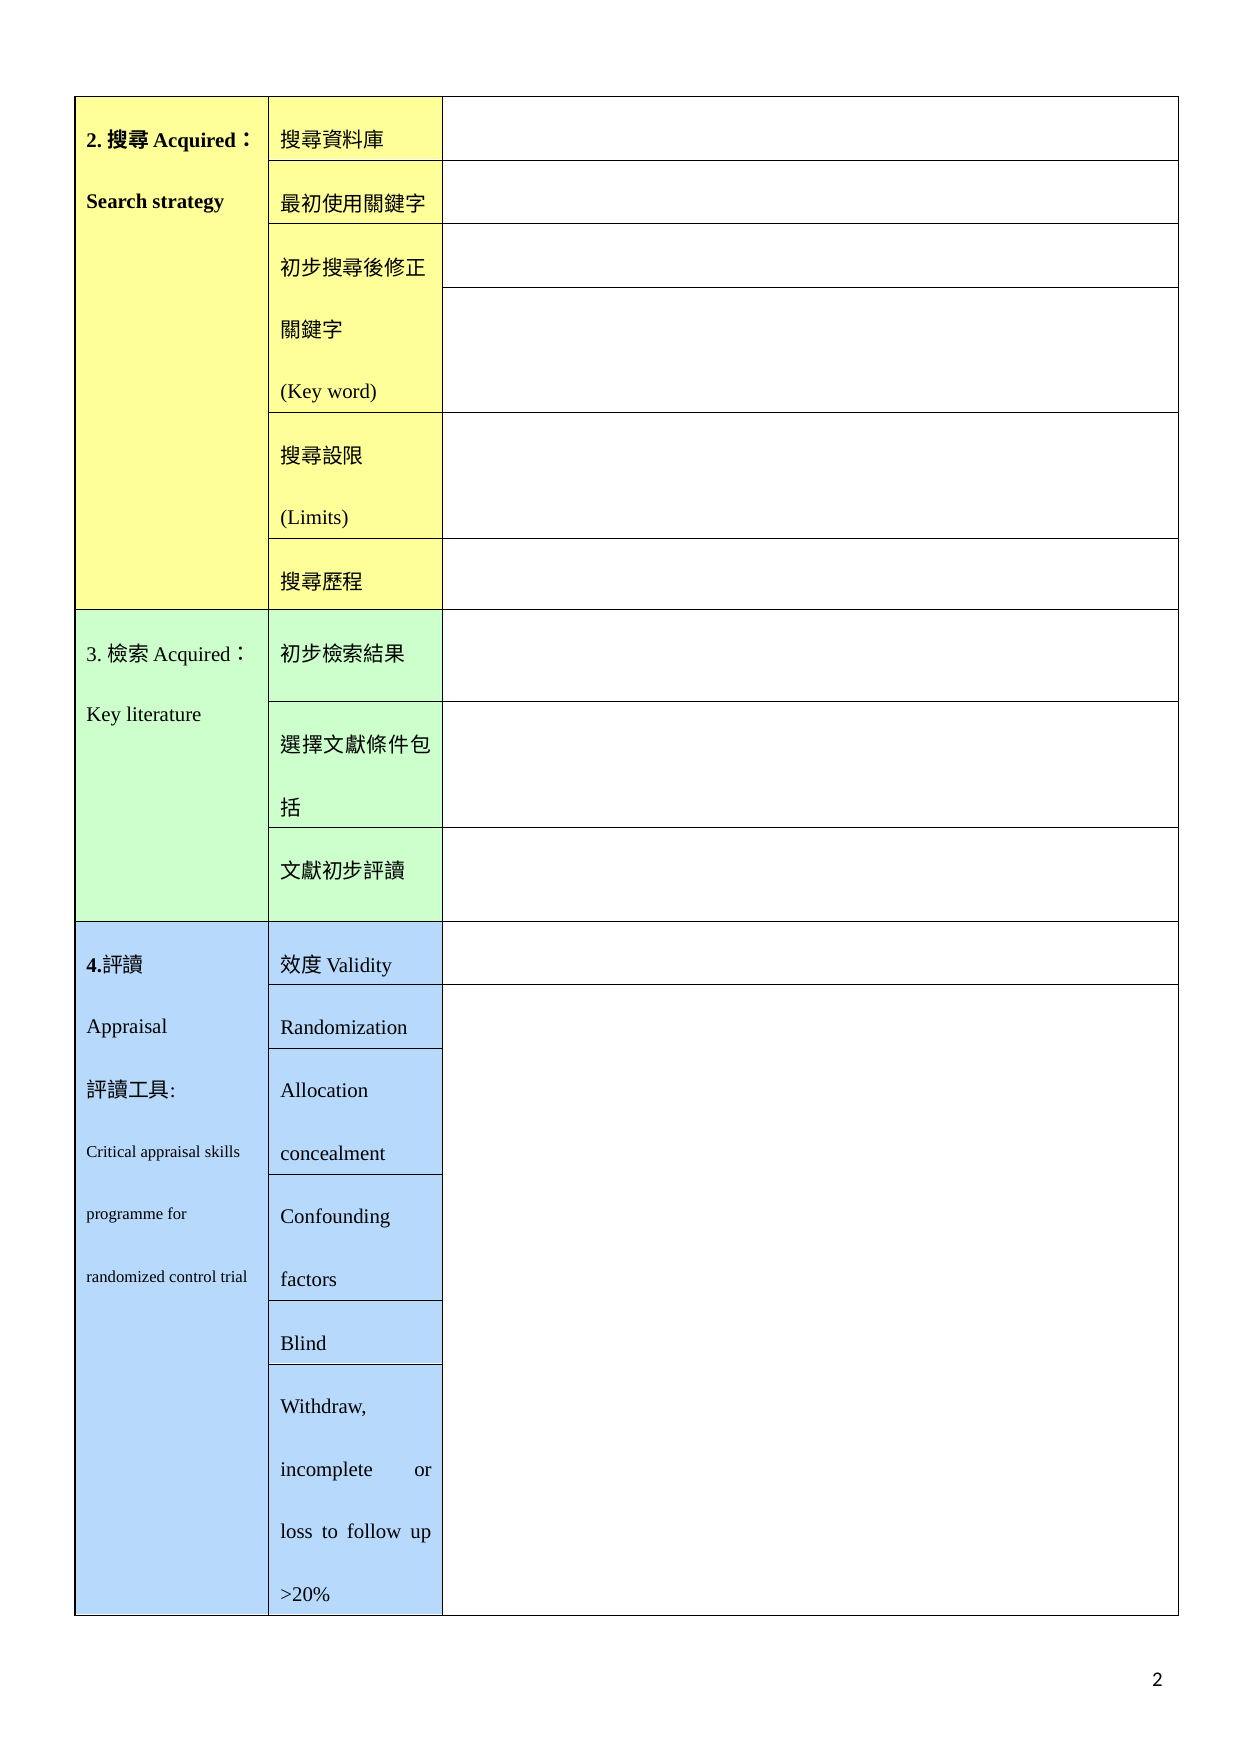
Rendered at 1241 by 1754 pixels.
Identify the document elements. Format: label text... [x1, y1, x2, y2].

table_cell 初步檢索結果 [269, 610, 442, 701]
table_cell 初步搜尋後修正 關鍵字 (Key word) [269, 224, 442, 412]
table_cell [443, 985, 1178, 1614]
table_cell [443, 922, 1178, 984]
table_cell 搜尋設限(Limits) [269, 413, 442, 538]
table_cell Randomization [269, 985, 442, 1048]
table_cell Allocation concealment [269, 1049, 442, 1174]
table_cell 搜尋資料庫 [269, 97, 442, 159]
table_cell [443, 702, 1178, 827]
table_cell 2. 搜尋Acquired： Search strategy [76, 97, 268, 609]
table_cell [443, 161, 1178, 223]
table_cell [443, 828, 1178, 921]
table_cell [443, 539, 1178, 609]
table_cell 3. 檢索Acquired： Key literature [76, 610, 268, 921]
table_cell Withdraw, incomplete or loss to follow up >20% [269, 1365, 442, 1614]
table_cell 最初使用關鍵字 [269, 161, 442, 223]
table_cell 選擇文獻條件包括 [269, 702, 442, 827]
table_cell Blind [269, 1301, 442, 1363]
table_cell [443, 224, 1178, 287]
table_cell 搜尋歷程 [269, 539, 442, 609]
table_cell [443, 610, 1178, 701]
table_cell [443, 413, 1178, 538]
table_cell [443, 288, 1178, 412]
table_cell 文獻初步評讀 [269, 828, 442, 921]
table_cell 效度Validity [269, 922, 442, 984]
table_cell 4.評讀 Appraisal 評讀工具: Critical appraisal skills programme for randomized control trial [76, 922, 268, 1614]
table_cell [443, 97, 1178, 159]
table_cell Confounding factors [269, 1175, 442, 1300]
